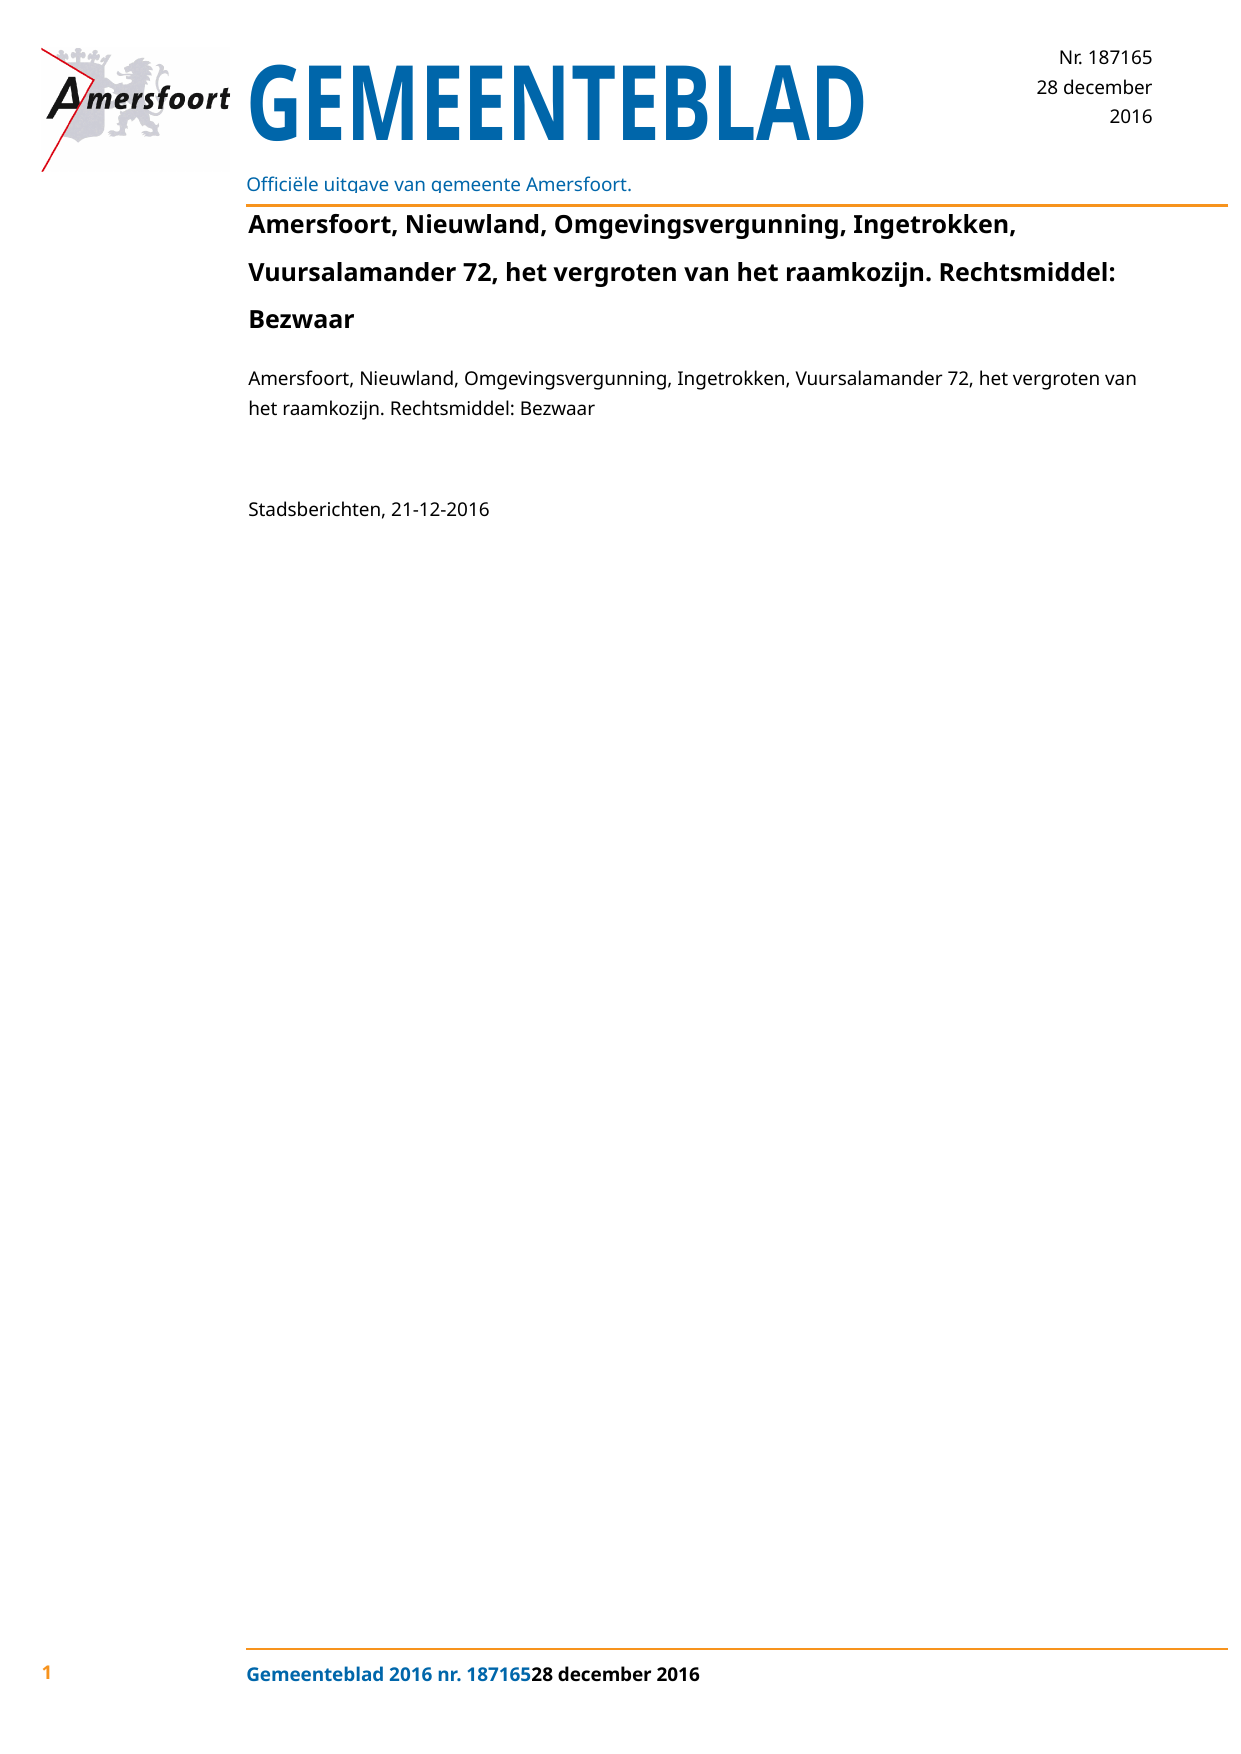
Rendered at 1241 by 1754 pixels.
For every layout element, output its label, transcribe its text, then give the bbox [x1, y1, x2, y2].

text Amersfoort, Nieuwland, Omgevingsvergunning, Ingetrokken, Vuursalamander 72, het vergroten van het raamkozijn. Rechtsmiddel: Bezwaar [248, 366, 1152, 421]
text Amersfoort, Nieuwland, Omgevingsvergunning, Ingetrokken, Vuursalamander 72, het vergroten van het raamkozijn. Rechtsmiddel: Bezwaar [248, 207, 1152, 336]
text Stadsberichten, 21-12-2016 [248, 496, 1152, 522]
picture [41, 47, 231, 172]
